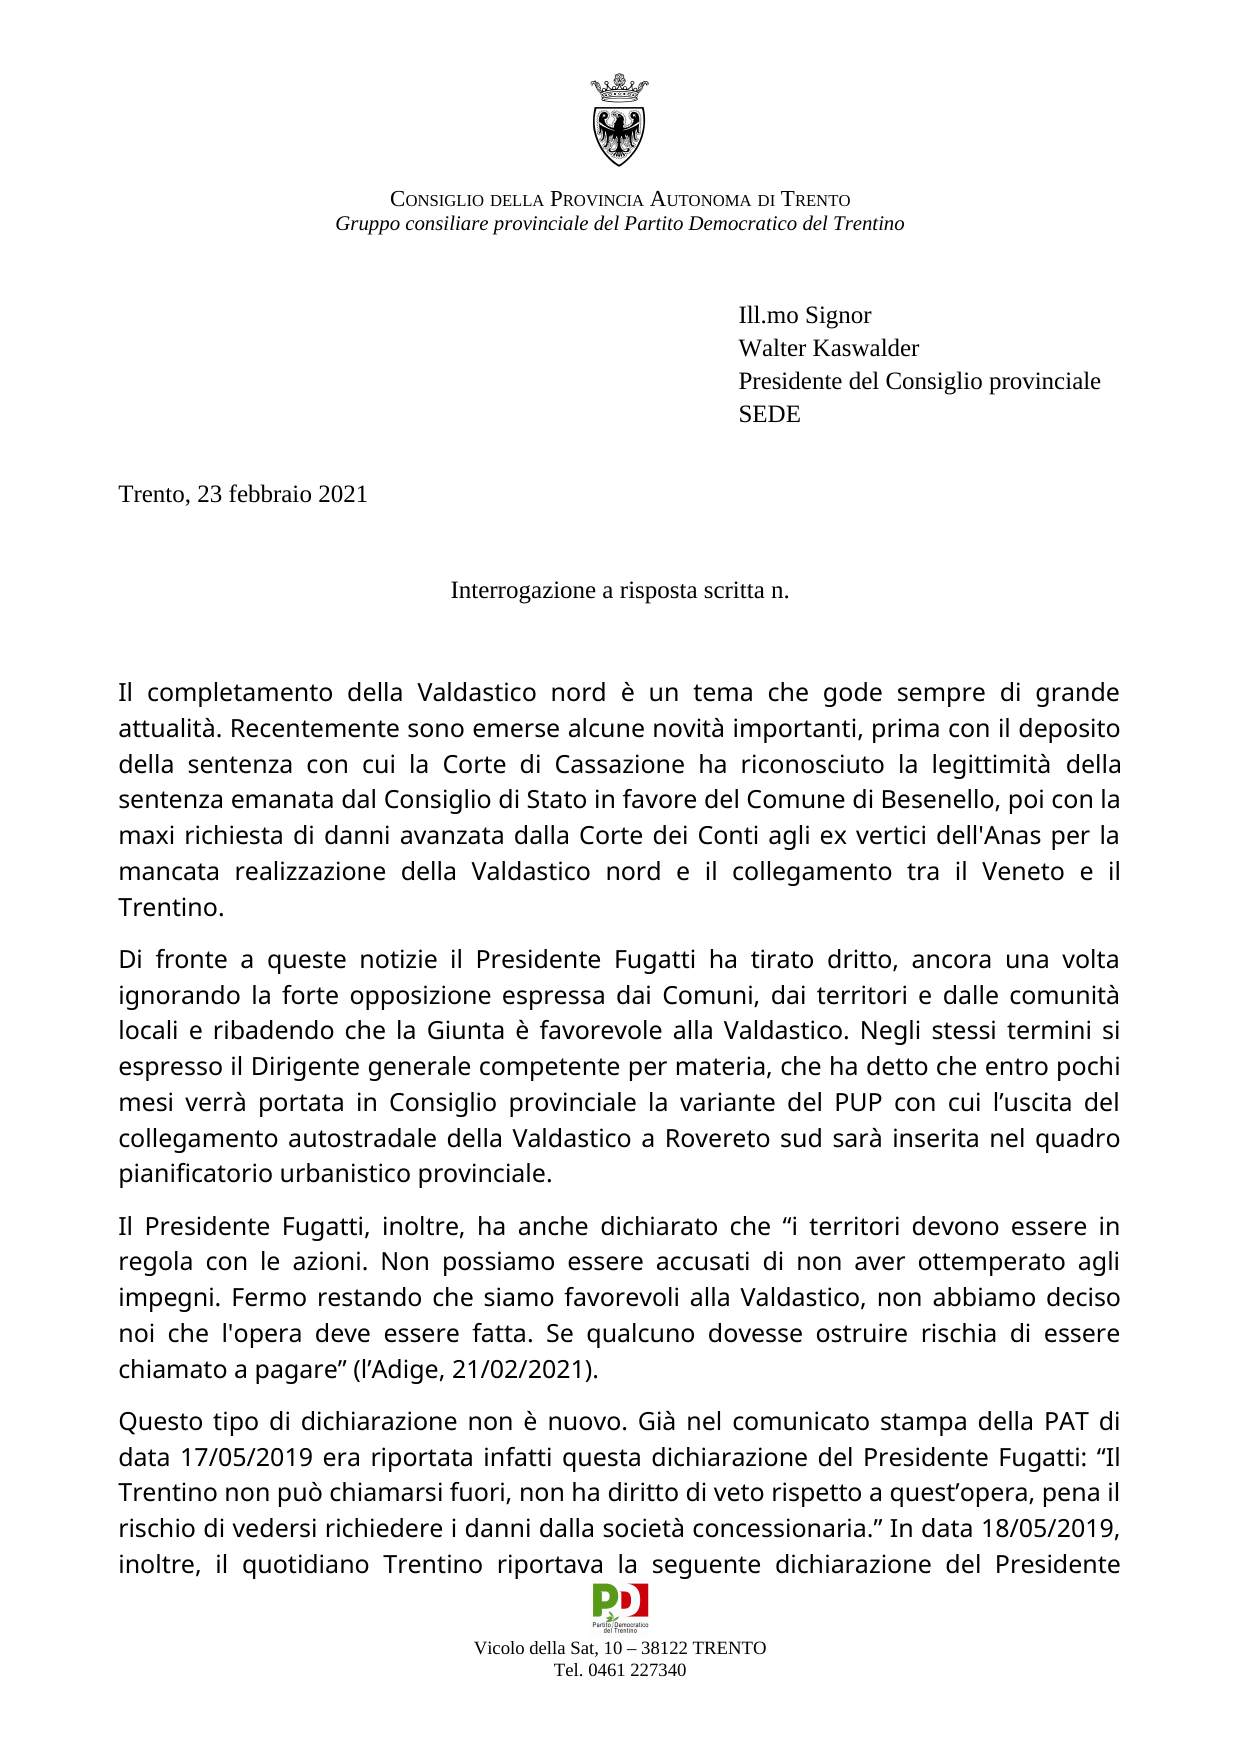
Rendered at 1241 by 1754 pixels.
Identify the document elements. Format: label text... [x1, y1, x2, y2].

picture [590, 73, 650, 167]
text Il completamento della Valdastico nord è un tema che gode sempre di grande attualità. Recentemente sono emerse alcune novità importanti, prima con il deposito della sentenza con cui la Corte di Cassazione ha riconosciuto la legittimità della sentenza emanata dal Consiglio di Stato in favore del Comune di Besenello, poi con la maxi richiesta di danni avanzata dalla Corte dei Conti agli ex vertici dell'Anas per la mancata realizzazione della Valdastico nord e il collegamento tra il Veneto e il Trentino. [118, 675, 1122, 923]
text SEDE [738, 399, 1122, 428]
picture [590, 1580, 650, 1637]
text Ill.mo Signor [738, 300, 1122, 329]
text Walter Kaswalder [738, 333, 1122, 362]
text Di fronte a queste notizie il Presidente Fugatti ha tirato dritto, ancora una volta ignorando la forte opposizione espressa dai Comuni, dai territori e dalle comunità locali e ribadendo che la Giunta è favorevole alla Valdastico. Negli stessi termini si espresso il Dirigente generale competente per materia, che ha detto che entro pochi mesi verrà portata in Consiglio provinciale la variante del PUP con cui l’uscita del collegamento autostradale della Valdastico a Rovereto sud sarà inserita nel quadro pianificatorio urbanistico provinciale. [118, 942, 1122, 1190]
text Interrogazione a risposta scritta n. [118, 575, 1122, 603]
text Il Presidente Fugatti, inoltre, ha anche dichiarato che “i territori devono essere in regola con le azioni. Non possiamo essere accusati di non aver ottemperato agli impegni. Fermo restando che siamo favorevoli alla Valdastico, non abbiamo deciso noi che l'opera deve essere fatta. Se qualcuno dovesse ostruire rischia di essere chiamato a pagare” (l’Adige, 21/02/2021). [118, 1208, 1122, 1385]
text Questo tipo di dichiarazione non è nuovo. Già nel comunicato stampa della PAT di data 17/05/2019 era riportata infatti questa dichiarazione del Presidente Fugatti: “Il Trentino non può chiamarsi fuori, non ha diritto di veto rispetto a quest’opera, pena il rischio di vedersi richiedere i danni dalla società concessionaria.” In data 18/05/2019, inoltre, il quotidiano Trentino riportava la seguente dichiarazione del Presidente [118, 1404, 1122, 1581]
text Trento, 23 febbraio 2021 [118, 479, 1122, 508]
text Presidente del Consiglio provinciale [738, 366, 1122, 395]
